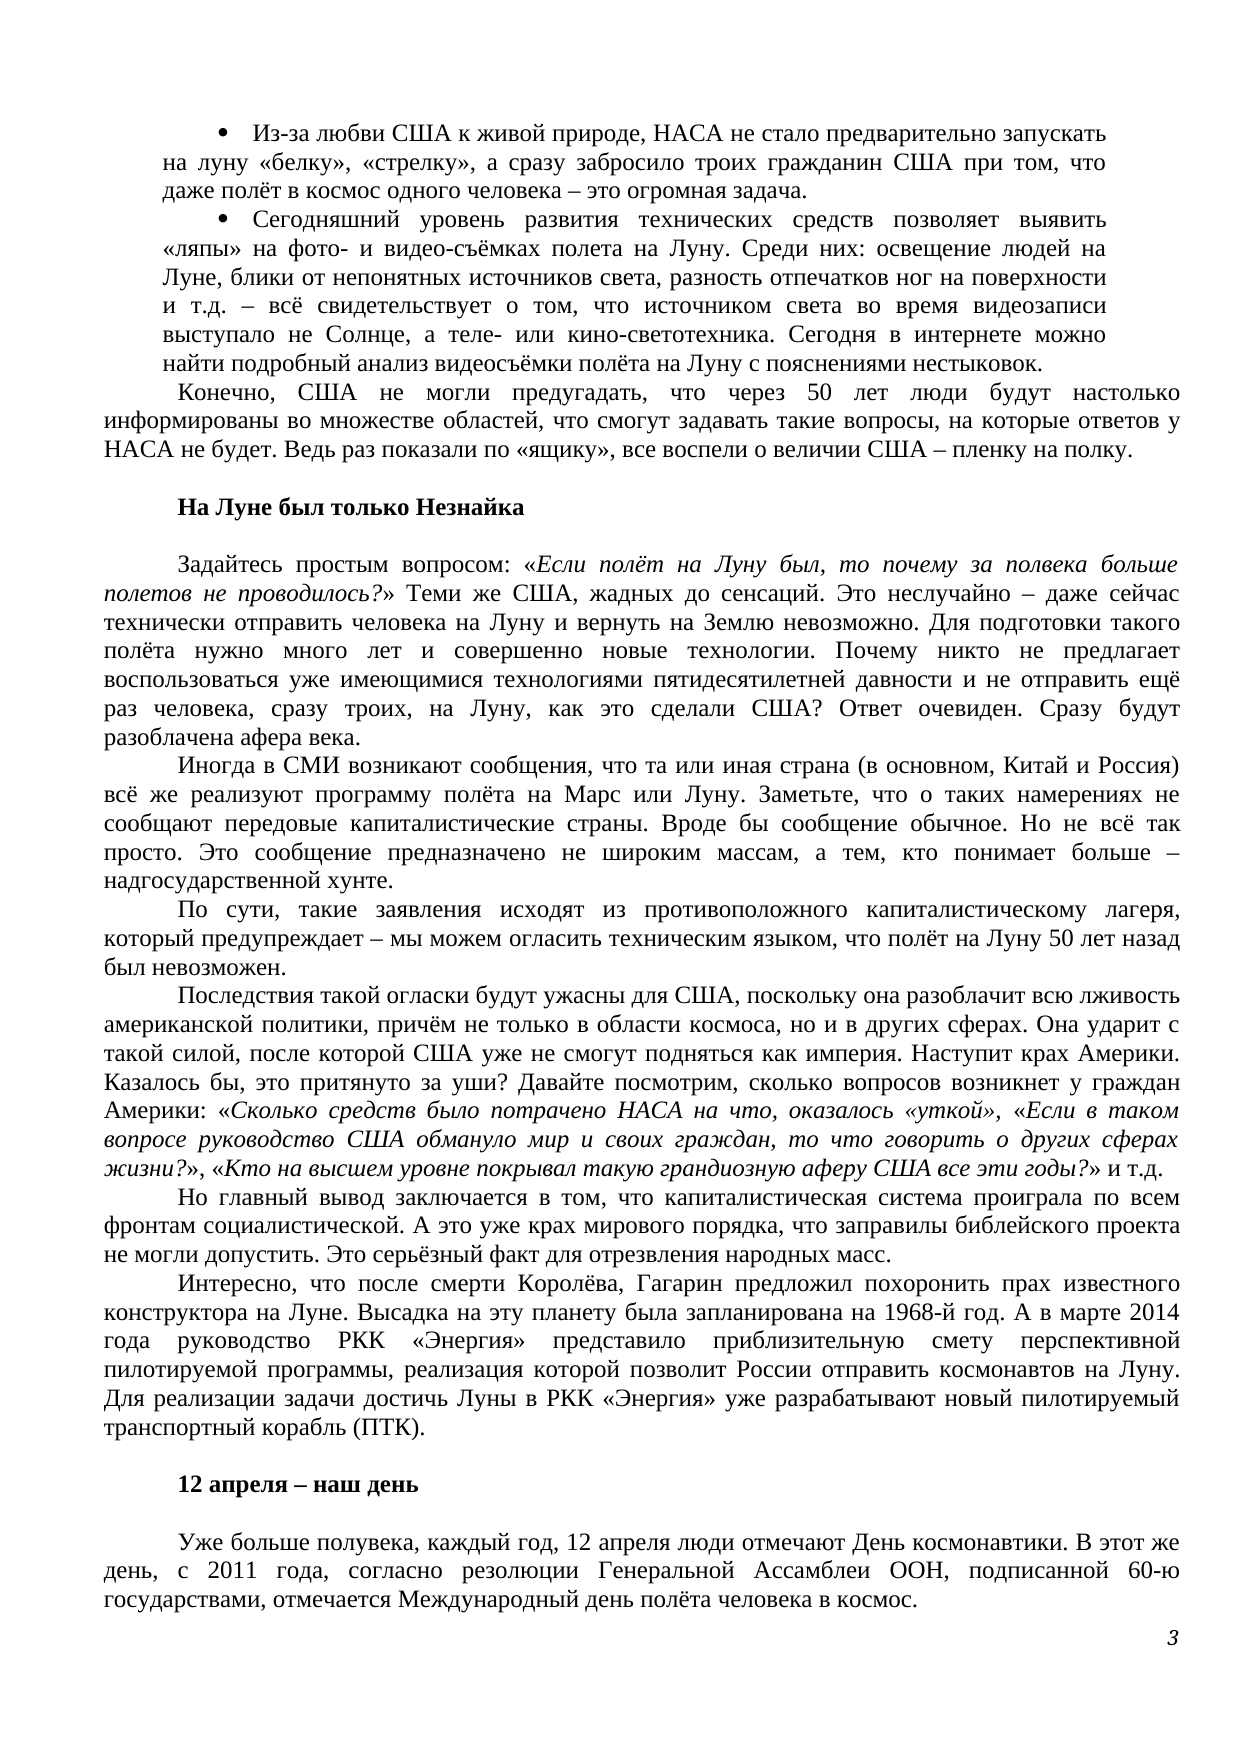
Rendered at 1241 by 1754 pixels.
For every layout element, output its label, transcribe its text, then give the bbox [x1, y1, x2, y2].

text Уже больше полувека, каждый год, 12 апреля люди отмечают День космонавтики. В этот же день, с 2011 года, согласно резолюции Генеральной Ассамблеи ООН, подписанной 60-ю государствами, отмечается Международный день полёта человека в космос. [103, 1527, 1181, 1613]
text Последствия такой огласки будут ужасны для США, поскольку она разоблачит всю лживость американской политики, причём не только в области космоса, но и в других сферах. Она ударит с такой силой, после которой США уже не смогут подняться как империя. Наступит крах Америки. Казалось бы, это притянуто за уши? Давайте посмотрим, сколько вопросов возникнет у граждан Америки: «Сколько средств было потрачено НАСА на что, оказалось «уткой», «Если в таком вопросе руководство США обмануло мир и своих граждан, то что говорить о других сферах жизни?», «Кто на высшем уровне покрывал такую грандиозную аферу США все эти годы?» и т.д. [103, 981, 1181, 1182]
list Из-за любви США к живой природе, НАСА не стало предварительно запускать на луну «белку», «стрелку», а сразу забросило троих гражданин США при том, что даже полёт в космос одного человека – это огромная задача. [162, 118, 1107, 204]
text Задайтесь простым вопросом: «Если полёт на Луну был, то почему за полвека больше полетов не проводилось?» Теми же США, жадных до сенсаций. Это неслучайно – даже сейчас технически отправить человека на Луну и вернуть на Землю невозможно. Для подготовки такого полёта нужно много лет и совершенно новые технологии. Почему никто не предлагает воспользоваться уже имеющимися технологиями пятидесятилетней давности и не отправить ещё раз человека, сразу троих, на Луну, как это сделали США? Ответ очевиден. Сразу будут разоблачена афера века. [103, 549, 1181, 751]
text По сути, такие заявления исходят из противоположного капиталистическому лагеря, который предупреждает – мы можем огласить техническим языком, что полёт на Луну 50 лет назад был невозможен. [103, 894, 1181, 981]
list Сегодняшний уровень развития технических средств позволяет выявить «ляпы» на фото- и видео-съёмках полета на Луну. Среди них: освещение людей на Луне, блики от непонятных источников света, разность отпечатков ног на поверхности и т.д. – всё свидетельствует о том, что источником света во время видеозаписи выступало не Солнце, а теле- или кино-светотехника. Сегодня в интернете можно найти подробный анализ видеосъёмки полёта на Луну с пояснениями нестыковок. [162, 204, 1107, 377]
text На Луне был только Незнайка [103, 492, 1181, 521]
text Конечно, США не могли предугадать, что через 50 лет люди будут настолько информированы во множестве областей, что смогут задавать такие вопросы, на которые ответов у НАСА не будет. Ведь раз показали по «ящику», все воспели о величии США – пленку на полку. [103, 377, 1181, 463]
text Интересно, что после смерти Королёва, Гагарин предложил похоронить прах известного конструктора на Луне. Высадка на эту планету была запланирована на 1968-й год. А в марте 2014 года руководство РКК «Энергия» представило приблизительную смету перспективной пилотируемой программы, реализация которой позволит России отправить космонавтов на Луну. Для реализации задачи достичь Луны в РКК «Энергия» уже разрабатывают новый пилотируемый транспортный корабль (ПТК). [103, 1268, 1181, 1441]
text Но главный вывод заключается в том, что капиталистическая система проиграла по всем фронтам социалистической. А это уже крах мирового порядка, что заправилы библейского проекта не могли допустить. Это серьёзный факт для отрезвления народных масс. [103, 1182, 1181, 1268]
text Иногда в СМИ возникают сообщения, что та или иная страна (в основном, Китай и Россия) всё же реализуют программу полёта на Марс или Луну. Заметьте, что о таких намерениях не сообщают передовые капиталистические страны. Вроде бы сообщение обычное. Но не всё так просто. Это сообщение предназначено не широким массам, а тем, кто понимает больше – надгосударственной хунте. [103, 751, 1181, 894]
text 12 апреля – наш день [103, 1469, 1181, 1498]
